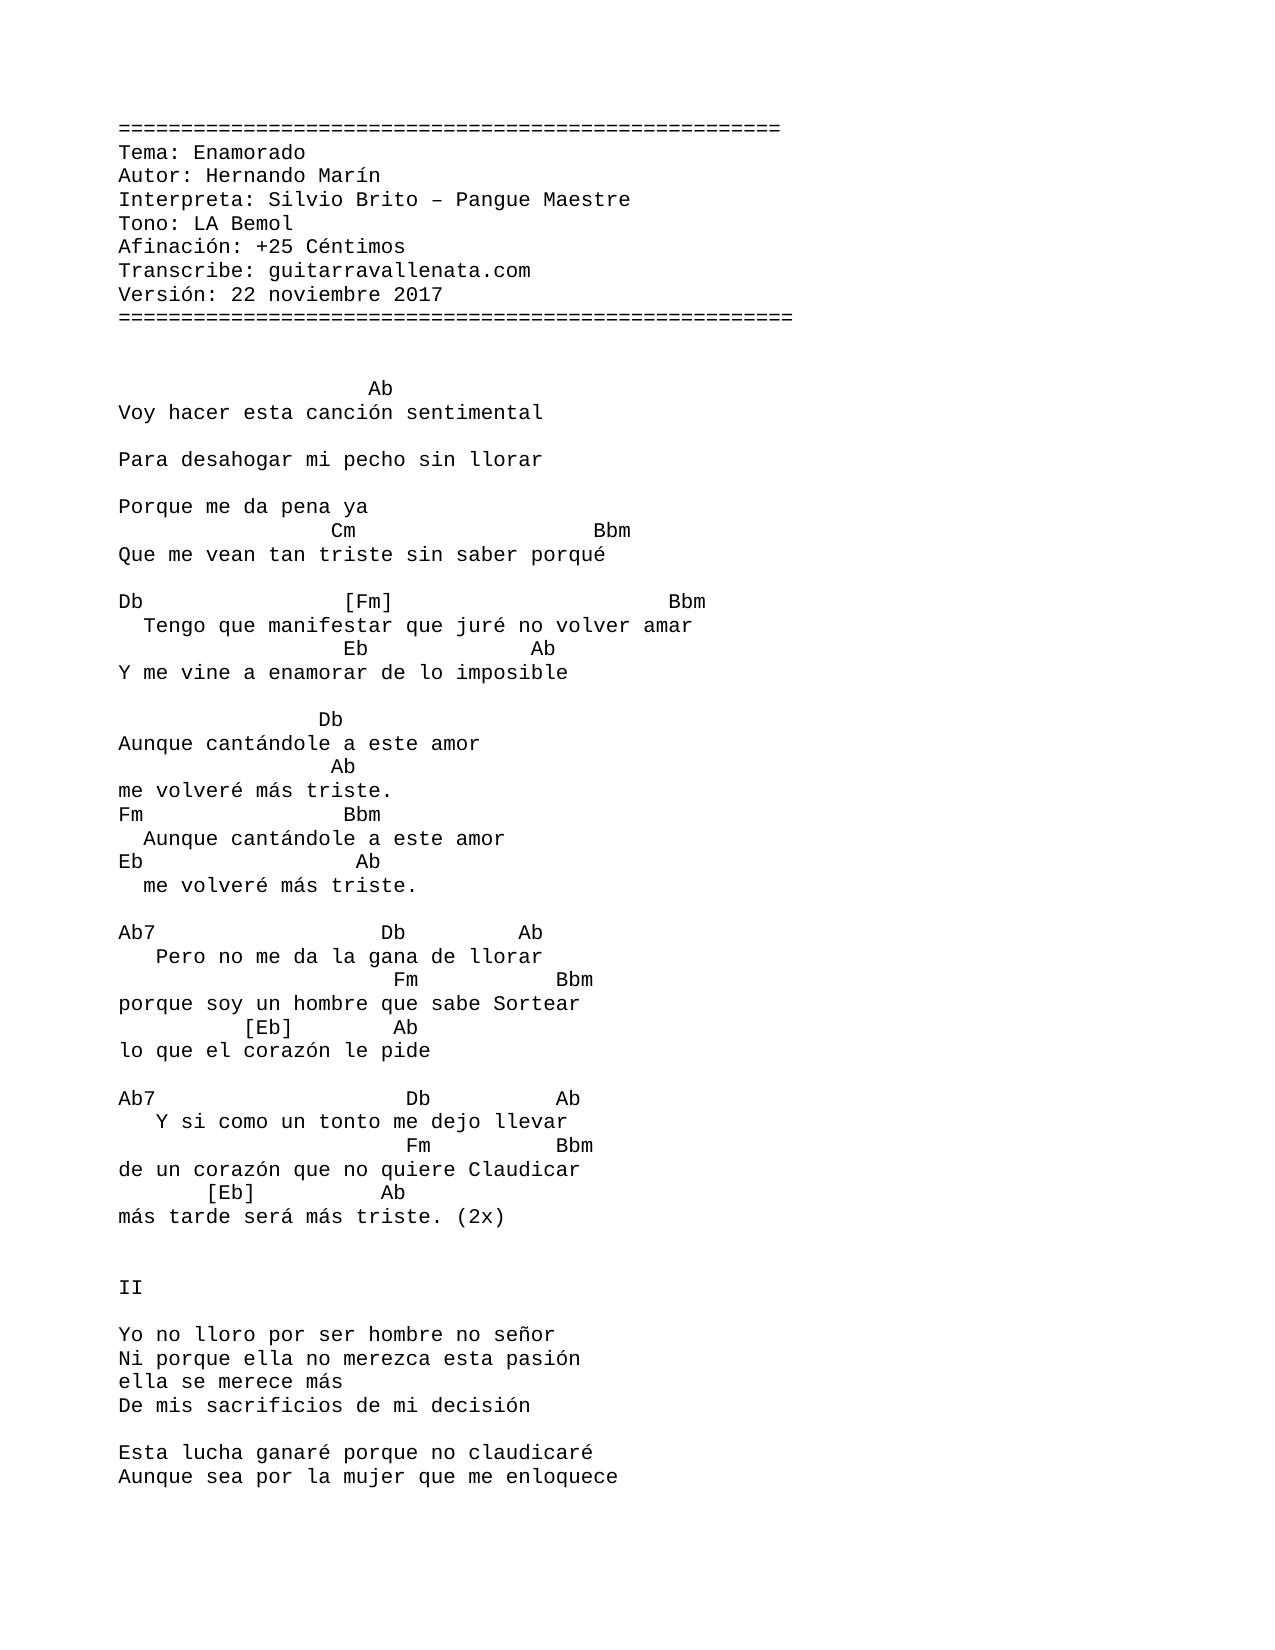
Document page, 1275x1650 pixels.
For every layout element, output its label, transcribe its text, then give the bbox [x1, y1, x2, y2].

text Fm Bbm [118, 1135, 1157, 1158]
text Interpreta: Silvio Brito – Pangue Maestre [118, 189, 1157, 213]
text lo que el corazón le pide [118, 1040, 1157, 1064]
text de un corazón que no quiere Claudicar [118, 1158, 1157, 1182]
text Tema: Enamorado [118, 142, 1157, 165]
text Aunque cantándole a este amor [118, 733, 1157, 757]
text Autor: Hernando Marín [118, 165, 1157, 189]
text Porque me da pena ya [118, 496, 1157, 520]
text Yo no lloro por ser hombre no señor [118, 1324, 1157, 1348]
text Pero no me da la gana de llorar [118, 946, 1157, 969]
text Que me vean tan triste sin saber porqué [118, 544, 1157, 567]
text Ab7 Db Ab [118, 1088, 1157, 1111]
text Eb Ab [118, 638, 1157, 662]
text Fm Bbm [118, 804, 1157, 827]
text Ab7 Db Ab [118, 922, 1157, 946]
text Para desahogar mi pecho sin llorar [118, 449, 1157, 473]
text Y me vine a enamorar de lo imposible [118, 662, 1157, 686]
text Afinación: +25 Céntimos [118, 236, 1157, 260]
text [Eb] Ab [118, 1017, 1157, 1040]
text Ab [118, 757, 1157, 780]
text ella se merece más [118, 1371, 1157, 1395]
text Db [118, 709, 1157, 733]
text Transcribe: guitarravallenata.com [118, 260, 1157, 284]
text porque soy un hombre que sabe Sortear [118, 993, 1157, 1017]
text me volveré más triste. [118, 780, 1157, 804]
text Versión: 22 noviembre 2017 [118, 284, 1157, 307]
text Voy hacer esta canción sentimental [118, 402, 1157, 426]
text me volveré más triste. [118, 875, 1157, 898]
text más tarde será más triste. (2x) [118, 1206, 1157, 1229]
text Cm Bbm [118, 520, 1157, 544]
text Tono: LA Bemol [118, 213, 1157, 236]
text Eb Ab [118, 851, 1157, 875]
text ====================================================== [118, 307, 1157, 331]
text Fm Bbm [118, 969, 1157, 993]
text II [118, 1277, 1157, 1300]
text Aunque cantándole a este amor [118, 827, 1157, 851]
text Db [Fm] Bbm [118, 591, 1157, 615]
text Aunque sea por la mujer que me enloquece [118, 1466, 1157, 1489]
text ===================================================== [118, 118, 1157, 142]
text Esta lucha ganaré porque no claudicaré [118, 1442, 1157, 1466]
text Ni porque ella no merezca esta pasión [118, 1348, 1157, 1371]
text Y si como un tonto me dejo llevar [118, 1111, 1157, 1135]
text De mis sacrificios de mi decisión [118, 1395, 1157, 1419]
text Tengo que manifestar que juré no volver amar [118, 615, 1157, 638]
text Ab [118, 378, 1157, 402]
text [Eb] Ab [118, 1182, 1157, 1206]
